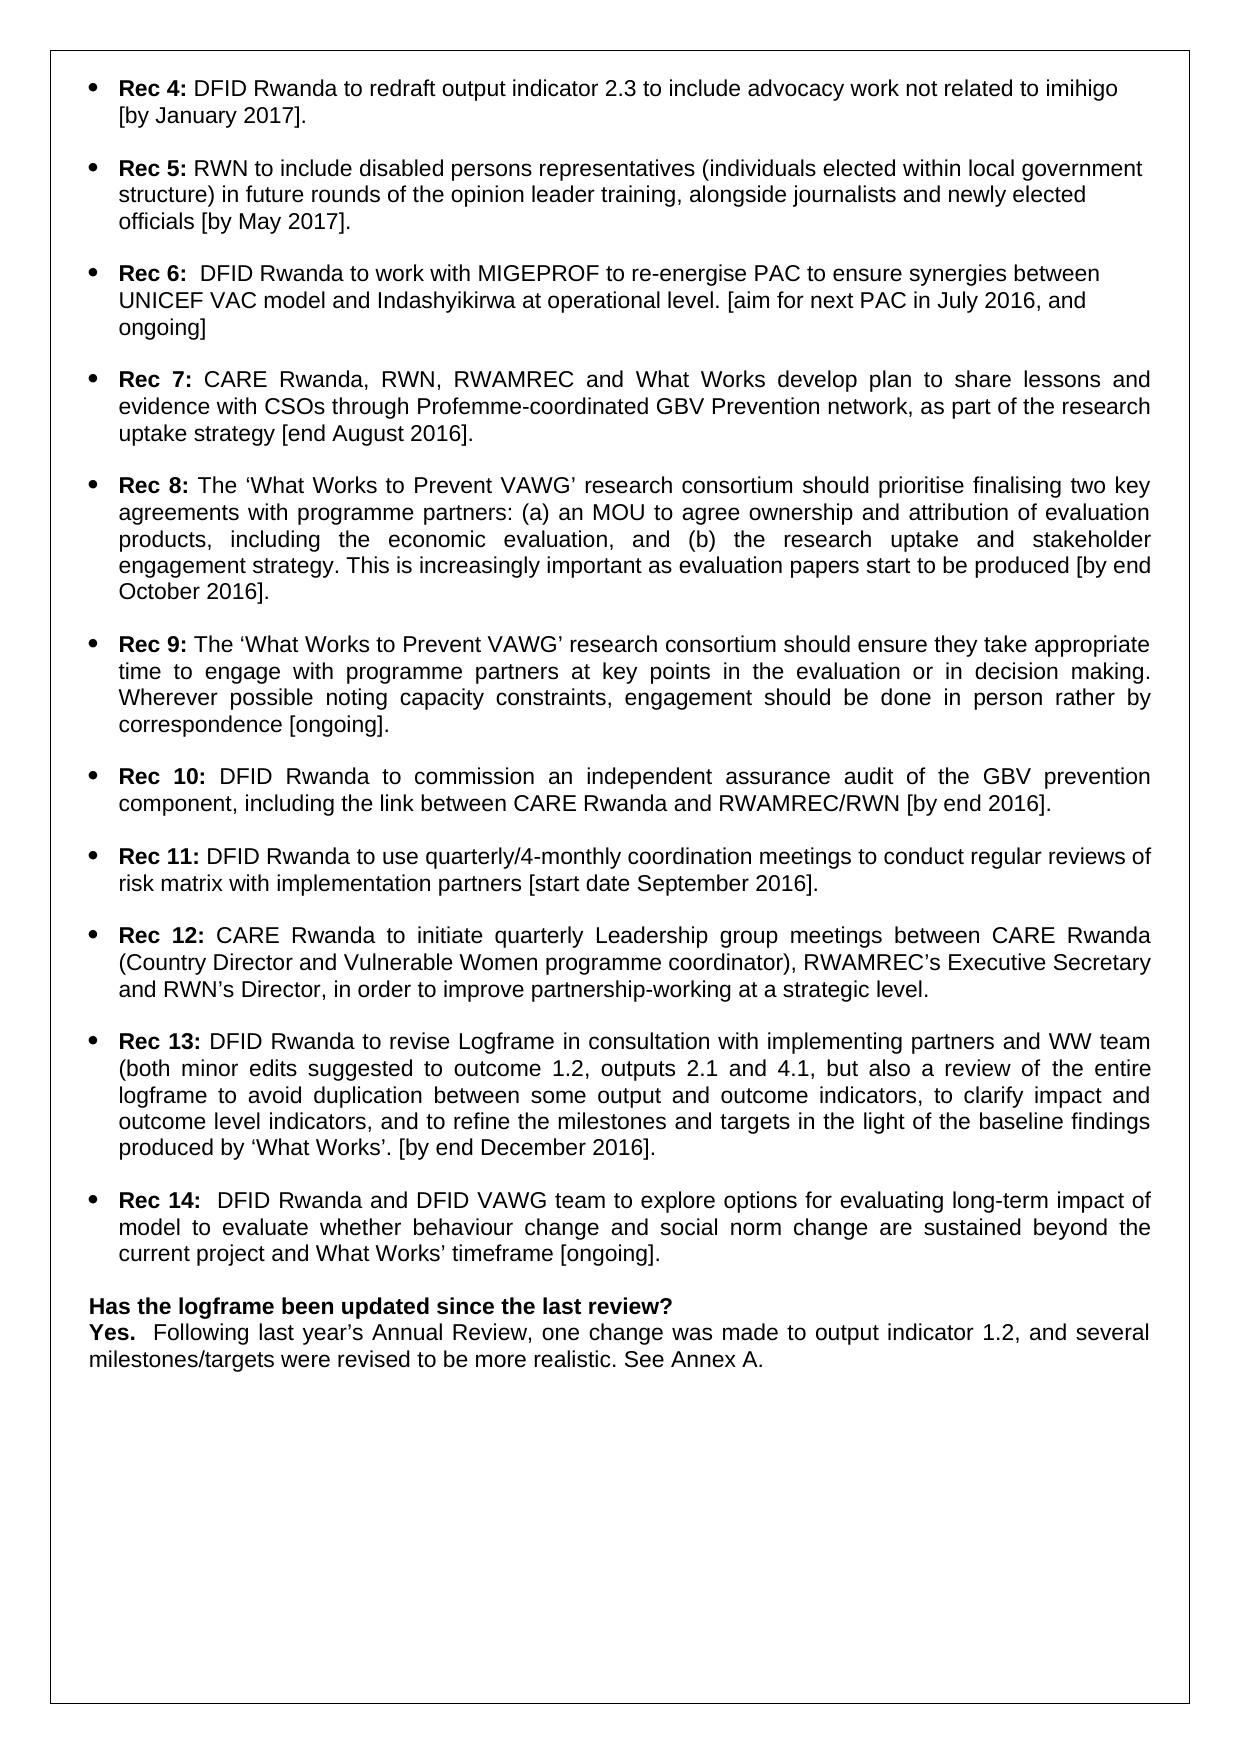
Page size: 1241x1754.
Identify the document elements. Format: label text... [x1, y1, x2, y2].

text Yes. Following last year’s Annual Review, one change was made to output indicator 1.2, and several milestones/targets were revised to be more realistic. See Annex A. [89, 1319, 1152, 1372]
list Rec 10: DFID Rwanda to commission an independent assurance audit of the GBV prevention component, including the link between CARE Rwanda and RWAMREC/RWN [by end 2016]. [89, 763, 1152, 816]
list Rec 8: The ‘What Works to Prevent VAWG’ research consortium should prioritise finalising two key agreements with programme partners: (a) an MOU to agree ownership and attribution of evaluation products, including the economic evaluation, and (b) the research uptake and stakeholder engagement strategy. This is increasingly important as evaluation papers start to be produced [by end October 2016]. [89, 472, 1152, 604]
list Rec 4: DFID Rwanda to redraft output indicator 2.3 to include advocacy work not related to imihigo [by January 2017]. [89, 75, 1152, 128]
list Rec 11: DFID Rwanda to use quarterly/4-monthly coordination meetings to conduct regular reviews of risk matrix with implementation partners [start date September 2016]. [89, 843, 1152, 896]
list Rec 9: The ‘What Works to Prevent VAWG’ research consortium should ensure they take appropriate time to engage with programme partners at key points in the evaluation or in decision making. Wherever possible noting capacity constraints, engagement should be done in person rather by correspondence [ongoing]. [89, 631, 1152, 737]
list Rec 13: DFID Rwanda to revise Logframe in consultation with implementing partners and WW team (both minor edits suggested to outcome 1.2, outputs 2.1 and 4.1, but also a review of the entire logframe to avoid duplication between some output and outcome indicators, to clarify impact and outcome level indicators, and to refine the milestones and targets in the light of the baseline findings produced by ‘What Works’. [by end December 2016]. [89, 1028, 1152, 1161]
list Rec 14: DFID Rwanda and DFID VAWG team to explore options for evaluating long-term impact of model to evaluate whether behaviour change and social norm change are sustained beyond the current project and What Works’ timeframe [ongoing]. [89, 1187, 1152, 1267]
text Has the logframe been updated since the last review? [89, 1293, 1152, 1319]
list Rec 12: CARE Rwanda to initiate quarterly Leadership group meetings between CARE Rwanda (Country Director and Vulnerable Women programme coordinator), RWAMREC’s Executive Secretary and RWN’s Director, in order to improve partnership-working at a strategic level. [89, 922, 1152, 1002]
list Rec 7: CARE Rwanda, RWN, RWAMREC and What Works develop plan to share lessons and evidence with CSOs through Profemme-coordinated GBV Prevention network, as part of the research uptake strategy [end August 2016]. [89, 366, 1152, 446]
list Rec 6: DFID Rwanda to work with MIGEPROF to re-energise PAC to ensure synergies between UNICEF VAC model and Indashyikirwa at operational level. [aim for next PAC in July 2016, and ongoing] [89, 260, 1152, 340]
list Rec 5: RWN to include disabled persons representatives (individuals elected within local government structure) in future rounds of the opinion leader training, alongside journalists and newly elected officials [by May 2017]. [89, 154, 1152, 234]
